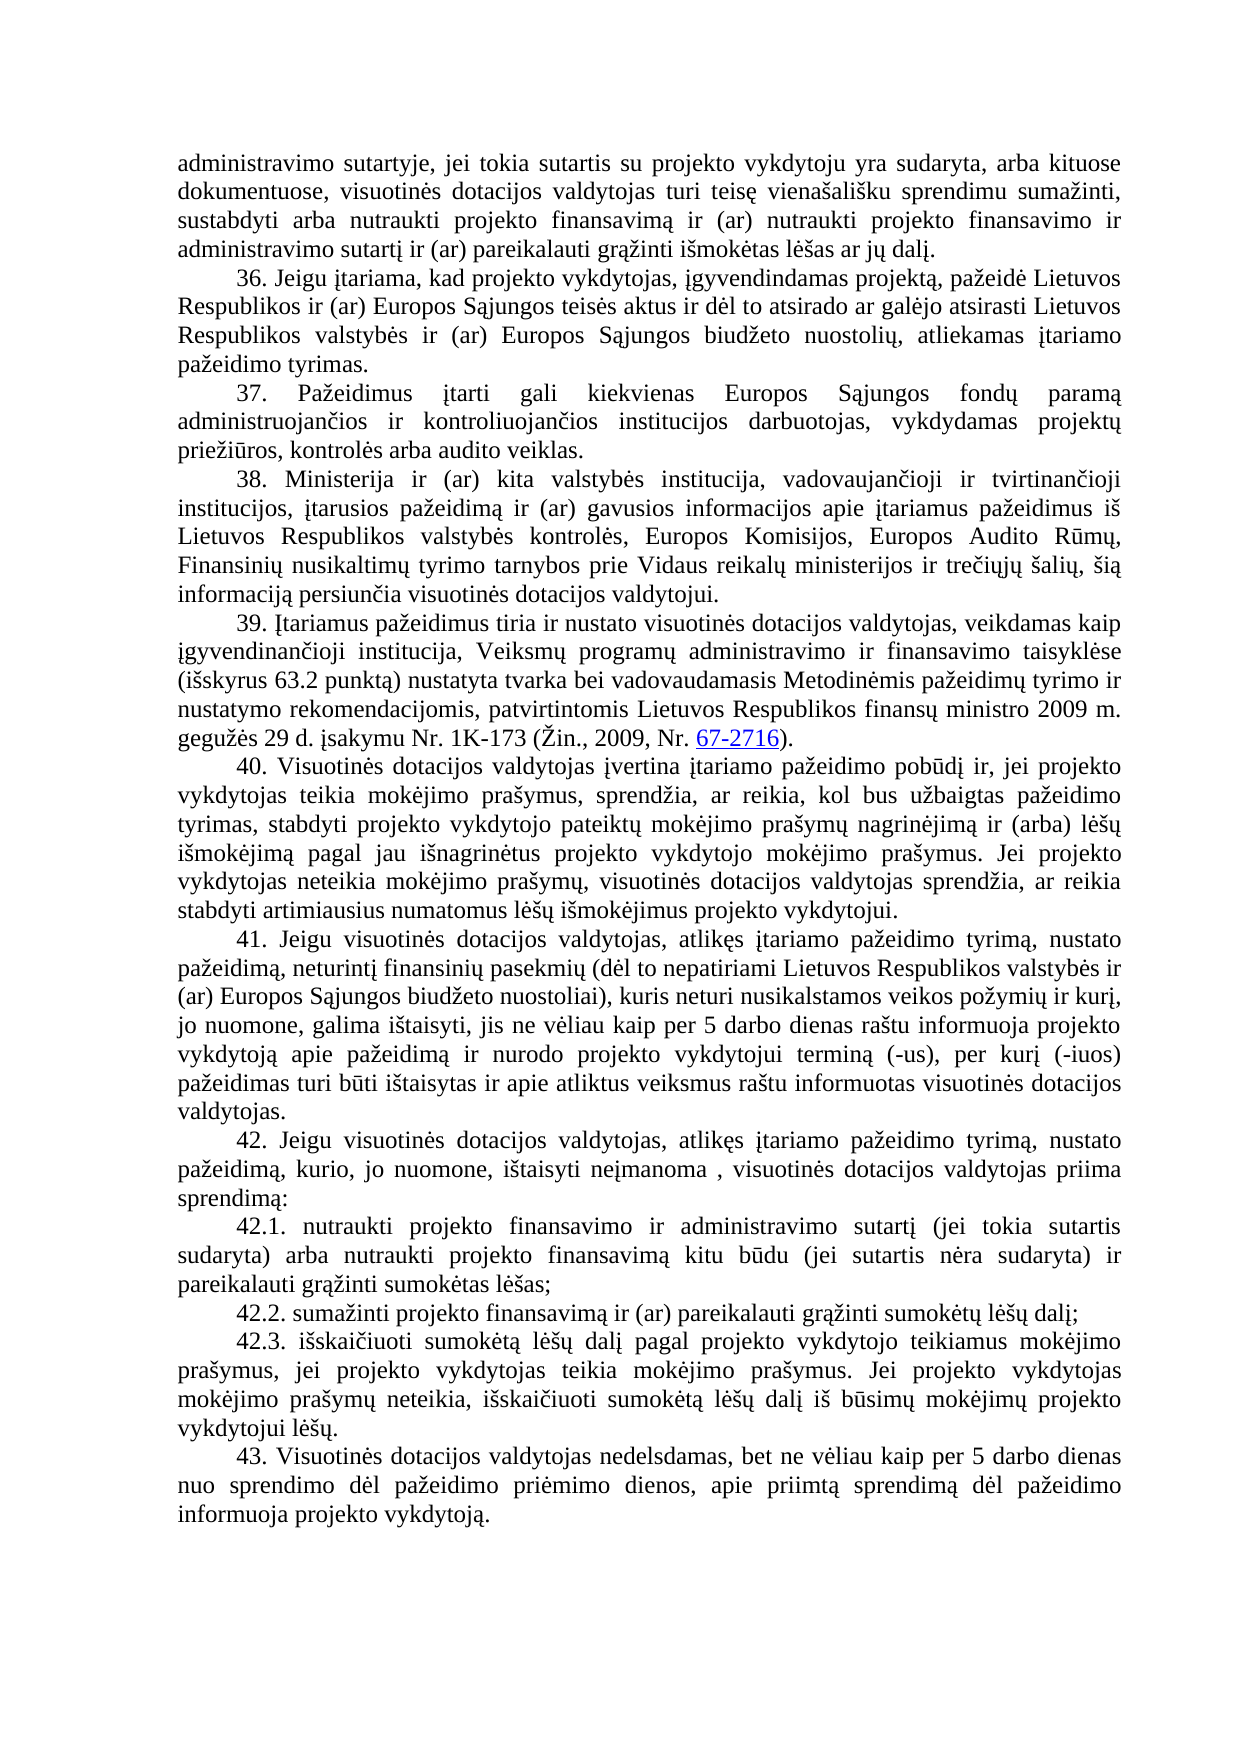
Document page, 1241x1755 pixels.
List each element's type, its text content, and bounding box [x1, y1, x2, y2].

text 40. Visuotinės dotacijos valdytojas įvertina įtariamo pažeidimo pobūdį ir, jei projekto vykdytojas teikia mokėjimo prašymus, sprendžia, ar reikia, kol bus užbaigtas pažeidimo tyrimas, stabdyti projekto vykdytojo pateiktų mokėjimo prašymų nagrinėjimą ir (arba) lėšų išmokėjimą pagal jau išnagrinėtus projekto vykdytojo mokėjimo prašymus. Jei projekto vykdytojas neteikia mokėjimo prašymų, visuotinės dotacijos valdytojas sprendžia, ar reikia stabdyti artimiausius numatomus lėšų išmokėjimus projekto vykdytojui. [177, 751, 1122, 924]
text 42.2. sumažinti projekto finansavimą ir (ar) pareikalauti grąžinti sumokėtų lėšų dalį; [177, 1298, 1122, 1326]
text 41. Jeigu visuotinės dotacijos valdytojas, atlikęs įtariamo pažeidimo tyrimą, nustato pažeidimą, neturintį finansinių pasekmių (dėl to nepatiriami Lietuvos Respublikos valstybės ir (ar) Europos Sąjungos biudžeto nuostoliai), kuris neturi nusikalstamos veikos požymių ir kurį, jo nuomone, galima ištaisyti, jis ne vėliau kaip per 5 darbo dienas raštu informuoja projekto vykdytoją apie pažeidimą ir nurodo projekto vykdytojui terminą (-us), per kurį (-iuos) pažeidimas turi būti ištaisytas ir apie atliktus veiksmus raštu informuotas visuotinės dotacijos valdytojas. [177, 924, 1122, 1125]
text 37. Pažeidimus įtarti gali kiekvienas Europos Sąjungos fondų paramą administruojančios ir kontroliuojančios institucijos darbuotojas, vykdydamas projektų priežiūros, kontrolės arba audito veiklas. [177, 378, 1122, 464]
text 36. Jeigu įtariama, kad projekto vykdytojas, įgyvendindamas projektą, pažeidė Lietuvos Respublikos ir (ar) Europos Sąjungos teisės aktus ir dėl to atsirado ar galėjo atsirasti Lietuvos Respublikos valstybės ir (ar) Europos Sąjungos biudžeto nuostolių, atliekamas įtariamo pažeidimo tyrimas. [177, 263, 1122, 378]
text administravimo sutartyje, jei tokia sutartis su projekto vykdytoju yra sudaryta, arba kituose dokumentuose, visuotinės dotacijos valdytojas turi teisę vienašališku sprendimu sumažinti, sustabdyti arba nutraukti projekto finansavimą ir (ar) nutraukti projekto finansavimo ir administravimo sutartį ir (ar) pareikalauti grąžinti išmokėtas lėšas ar jų dalį. [177, 148, 1122, 263]
text 43. Visuotinės dotacijos valdytojas nedelsdamas, bet ne vėliau kaip per 5 darbo dienas nuo sprendimo dėl pažeidimo priėmimo dienos, apie priimtą sprendimą dėl pažeidimo informuoja projekto vykdytoją. [177, 1441, 1122, 1528]
text 42.1. nutraukti projekto finansavimo ir administravimo sutartį (jei tokia sutartis sudaryta) arba nutraukti projekto finansavimą kitu būdu (jei sutartis nėra sudaryta) ir pareikalauti grąžinti sumokėtas lėšas; [177, 1211, 1122, 1298]
text 42.3. išskaičiuoti sumokėtą lėšų dalį pagal projekto vykdytojo teikiamus mokėjimo prašymus, jei projekto vykdytojas teikia mokėjimo prašymus. Jei projekto vykdytojas mokėjimo prašymų neteikia, išskaičiuoti sumokėtą lėšų dalį iš būsimų mokėjimų projekto vykdytojui lėšų. [177, 1326, 1122, 1441]
text 38. Ministerija ir (ar) kita valstybės institucija, vadovaujančioji ir tvirtinančioji institucijos, įtarusios pažeidimą ir (ar) gavusios informacijos apie įtariamus pažeidimus iš Lietuvos Respublikos valstybės kontrolės, Europos Komisijos, Europos Audito Rūmų, Finansinių nusikaltimų tyrimo tarnybos prie Vidaus reikalų ministerijos ir trečiųjų šalių, šią informaciją persiunčia visuotinės dotacijos valdytojui. [177, 464, 1122, 608]
text 42. Jeigu visuotinės dotacijos valdytojas, atlikęs įtariamo pažeidimo tyrimą, nustato pažeidimą, kurio, jo nuomone, ištaisyti neįmanoma , visuotinės dotacijos valdytojas priima sprendimą: [177, 1125, 1122, 1211]
text 39. Įtariamus pažeidimus tiria ir nustato visuotinės dotacijos valdytojas, veikdamas kaip įgyvendinančioji institucija, Veiksmų programų administravimo ir finansavimo taisyklėse (išskyrus 63.2 punktą) nustatyta tvarka bei vadovaudamasis Metodinėmis pažeidimų tyrimo ir nustatymo rekomendacijomis, patvirtintomis Lietuvos Respublikos finansų ministro 2009 m. gegužės 29 d. įsakymu Nr. 1K-173 (Žin., 2009, Nr. 67-2716). [177, 608, 1122, 751]
